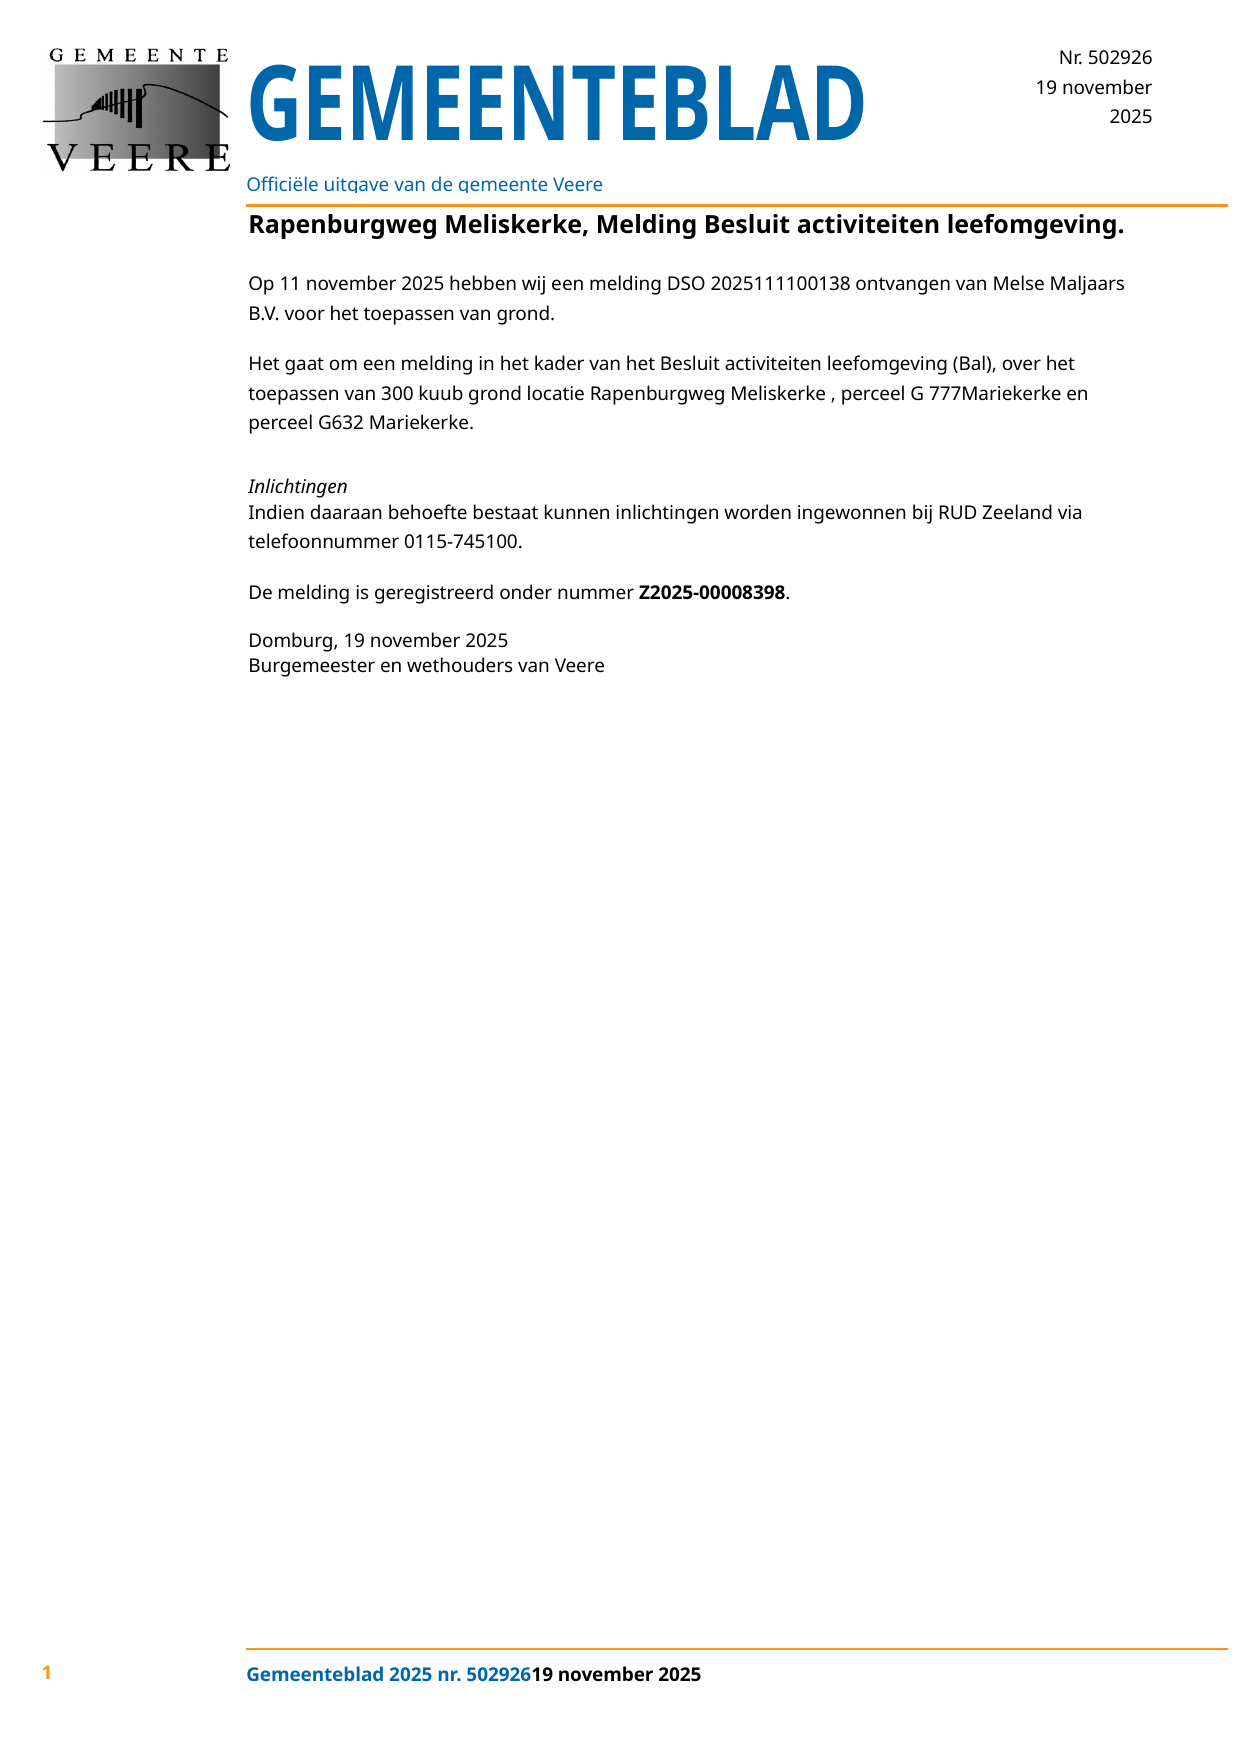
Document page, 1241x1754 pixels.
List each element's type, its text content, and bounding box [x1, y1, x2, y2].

text Domburg, 19 november 2025 [248, 627, 1152, 653]
text Op 11 november 2025 hebben wij een melding DSO 2025111100138 ontvangen van Melse Maljaars B.V. voor het toepassen van grond. [248, 270, 1152, 326]
text Burgemeester en wethouders van Veere [248, 653, 1152, 678]
text Het gaat om een melding in het kader van het Besluit activiteiten leefomgeving (Bal), over het toepassen van 300 kuub grond locatie Rapenburgweg Meliskerke , perceel G 777Mariekerke en perceel G632 Mariekerke. [248, 350, 1152, 435]
text Inlichtingen [248, 473, 1152, 499]
text Rapenburgweg Meliskerke, Melding Besluit activiteiten leefomgeving. [248, 207, 1152, 241]
text Indien daaraan behoefte bestaat kunnen inlichtingen worden ingewonnen bij RUD Zeeland via telefoonnummer 0115-745100. [248, 499, 1152, 554]
picture [41, 47, 231, 172]
text De melding is geregistreerd onder nummer Z2025-00008398. [248, 579, 1152, 605]
